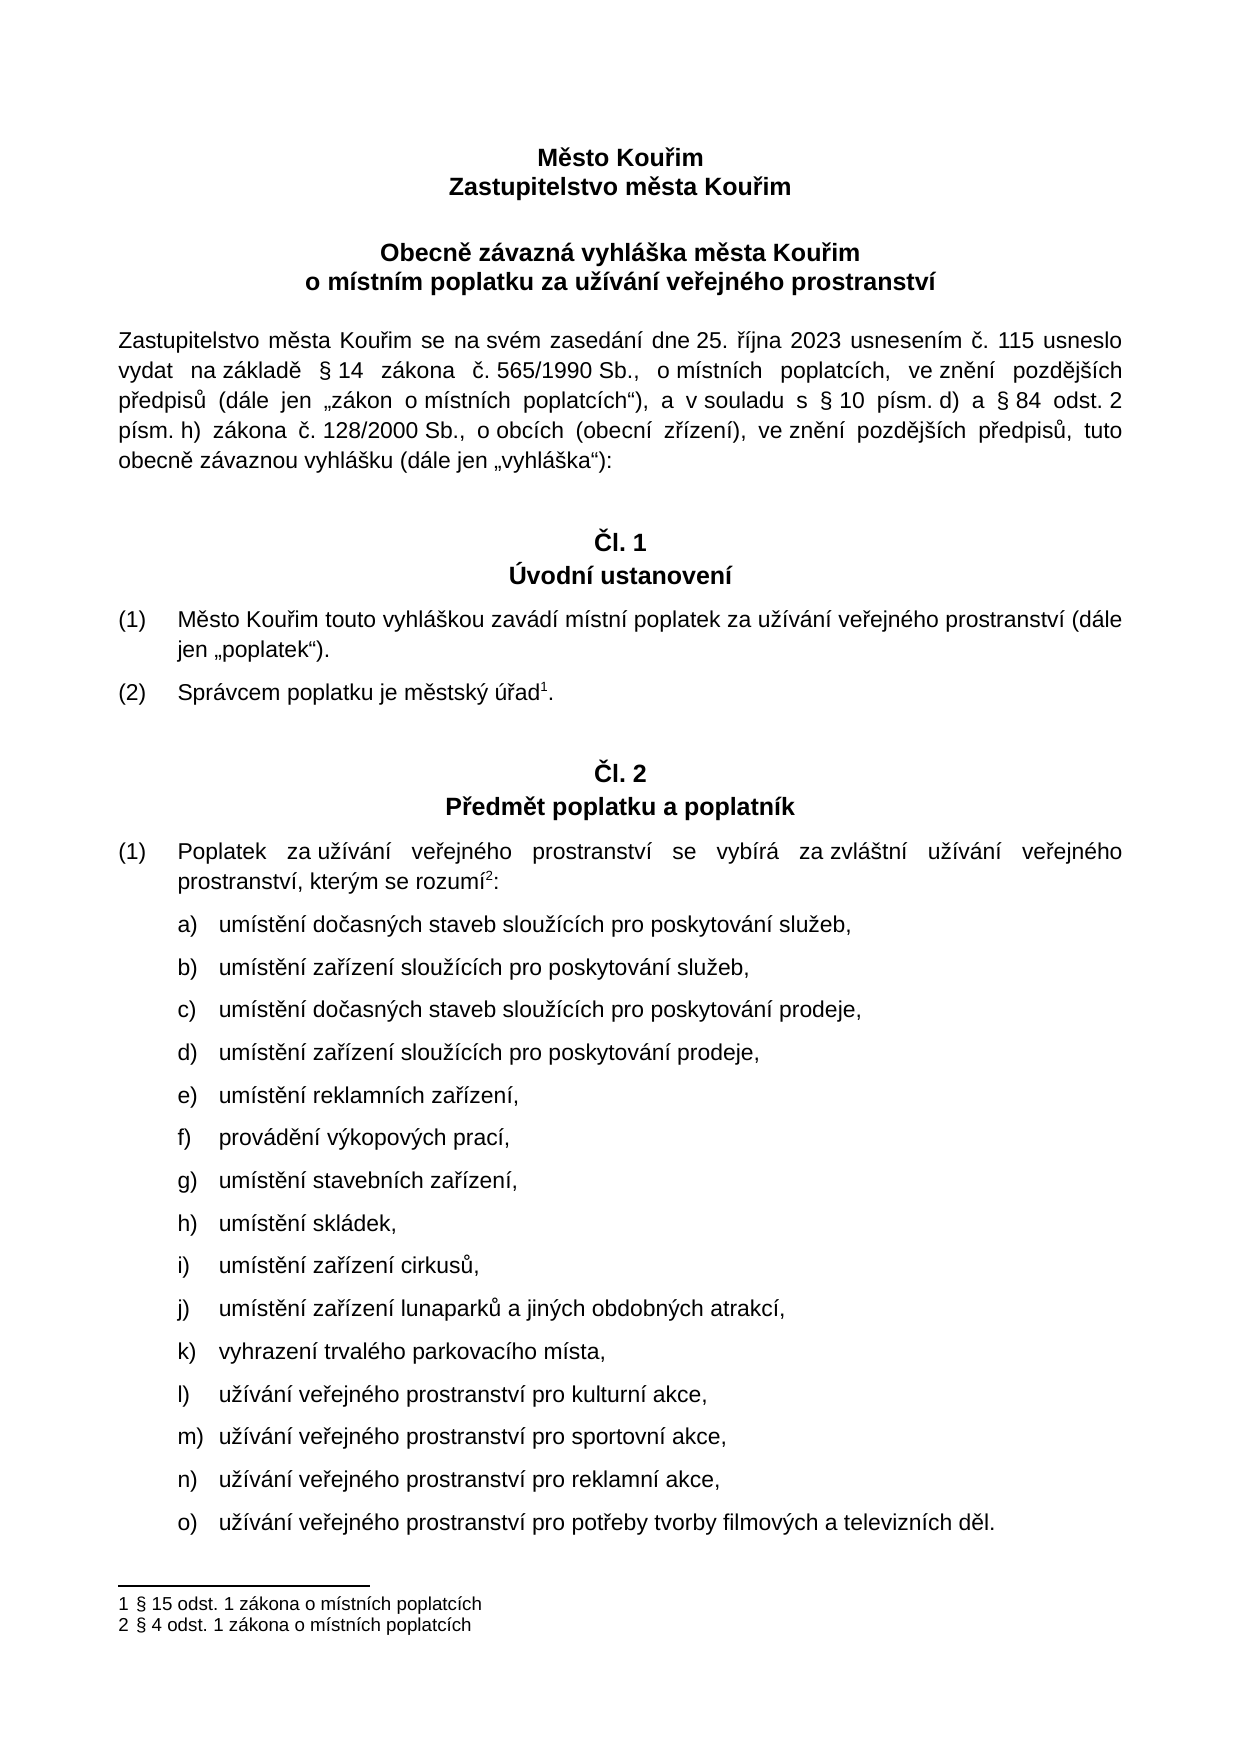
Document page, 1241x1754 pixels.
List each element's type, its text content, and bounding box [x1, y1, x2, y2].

subtitle Čl. 1 Úvodní ustanovení [118, 528, 1122, 589]
list umístění reklamních zařízení, [177, 1082, 1122, 1108]
list užívání veřejného prostranství pro sportovní akce, [177, 1423, 1122, 1450]
list umístění dočasných staveb sloužících pro poskytování prodeje, [177, 996, 1122, 1023]
list Poplatek za užívání veřejného prostranství se vybírá za zvláštní užívání veřejného prostranství, kterým se rozumí: [118, 838, 1122, 894]
list vyhrazení trvalého parkovacího místa, [177, 1338, 1122, 1364]
list umístění zařízení lunaparků a jiných obdobných atrakcí, [177, 1295, 1122, 1322]
list umístění stavebních zařízení, [177, 1167, 1122, 1193]
list umístění zařízení sloužících pro poskytování prodeje, [177, 1039, 1122, 1065]
list Město Kouřim touto vyhláškou zavádí místní poplatek za užívání veřejného prostranství (dále jen „poplatek“). [118, 606, 1122, 663]
text Zastupitelstvo města Kouřim se na svém zasedání dne 25. října 2023 usnesením č. 115 usneslo vydat na základě § 14 zákona č. 565/1990 Sb., o místních poplatcích, ve znění pozdějších předpisů (dále jen „zákon o místních poplatcích“), a v souladu s § 10 písm. d) a § 84 odst. 2 písm. h) zákona č. 128/2000 Sb., o obcích (obecní zřízení), ve znění pozdějších předpisů, tuto obecně závaznou vyhlášku (dále jen „vyhláška“): [118, 327, 1122, 474]
title Město Kouřim Zastupitelstvo města Kouřim [118, 143, 1122, 201]
list umístění skládek, [177, 1210, 1122, 1236]
list užívání veřejného prostranství pro potřeby tvorby filmových a televizních děl. [177, 1509, 1122, 1535]
subtitle Čl. 2 Předmět poplatku a poplatník [118, 759, 1122, 821]
list § 15 odst. 1 zákona o místních poplatcích [118, 1592, 1122, 1614]
list Správcem poplatku je městský úřad. [118, 679, 1122, 706]
list užívání veřejného prostranství pro reklamní akce, [177, 1466, 1122, 1492]
list umístění zařízení cirkusů, [177, 1252, 1122, 1279]
subtitle Obecně závazná vyhláška města Kouřim o místním poplatku za užívání veřejného prostranství [118, 238, 1122, 295]
list umístění dočasných staveb sloužících pro poskytování služeb, [177, 911, 1122, 937]
list umístění zařízení sloužících pro poskytování služeb, [177, 953, 1122, 980]
list § 4 odst. 1 zákona o místních poplatcích [118, 1614, 1122, 1635]
list provádění výkopových prací, [177, 1124, 1122, 1151]
list užívání veřejného prostranství pro kulturní akce, [177, 1381, 1122, 1407]
